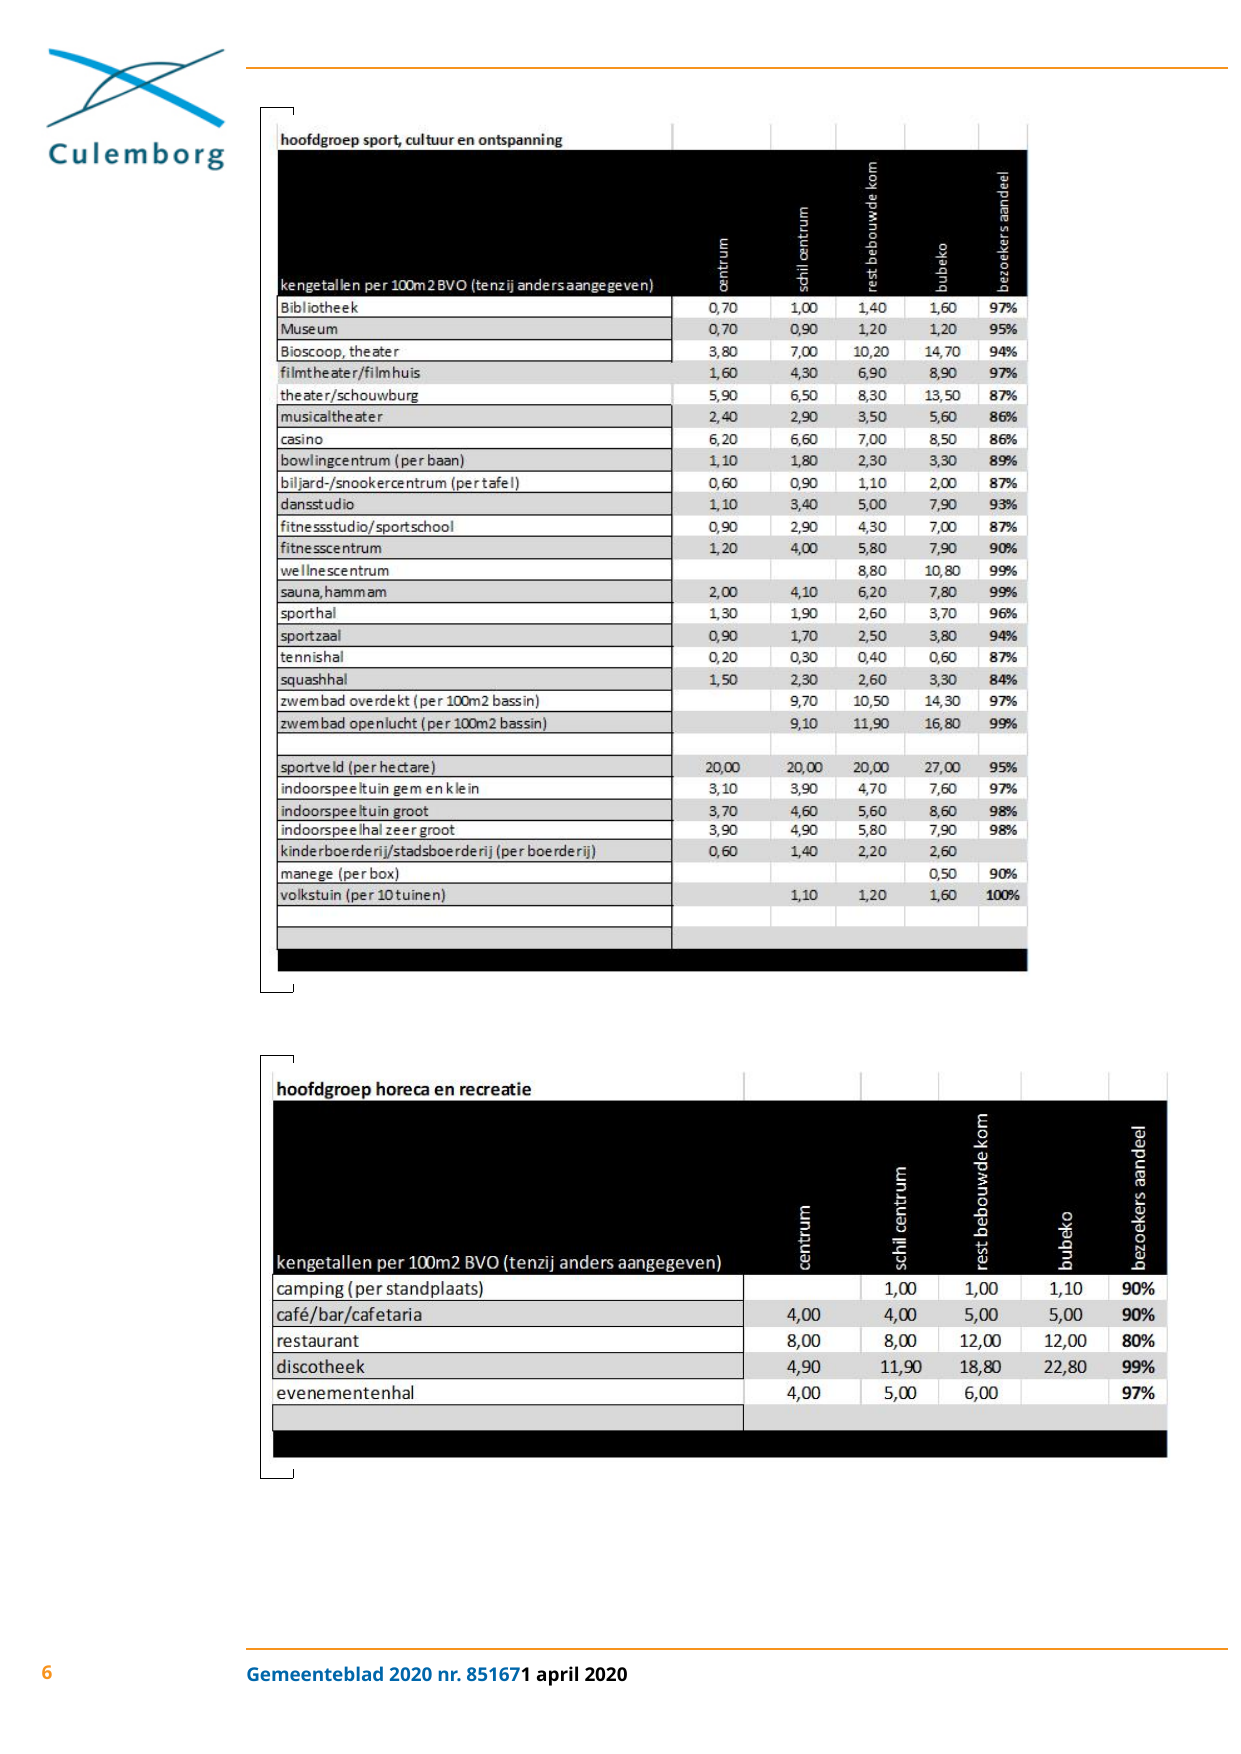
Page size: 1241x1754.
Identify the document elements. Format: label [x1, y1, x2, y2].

picture [268, 115, 1037, 984]
picture [268, 1063, 1173, 1469]
picture [41, 47, 231, 172]
